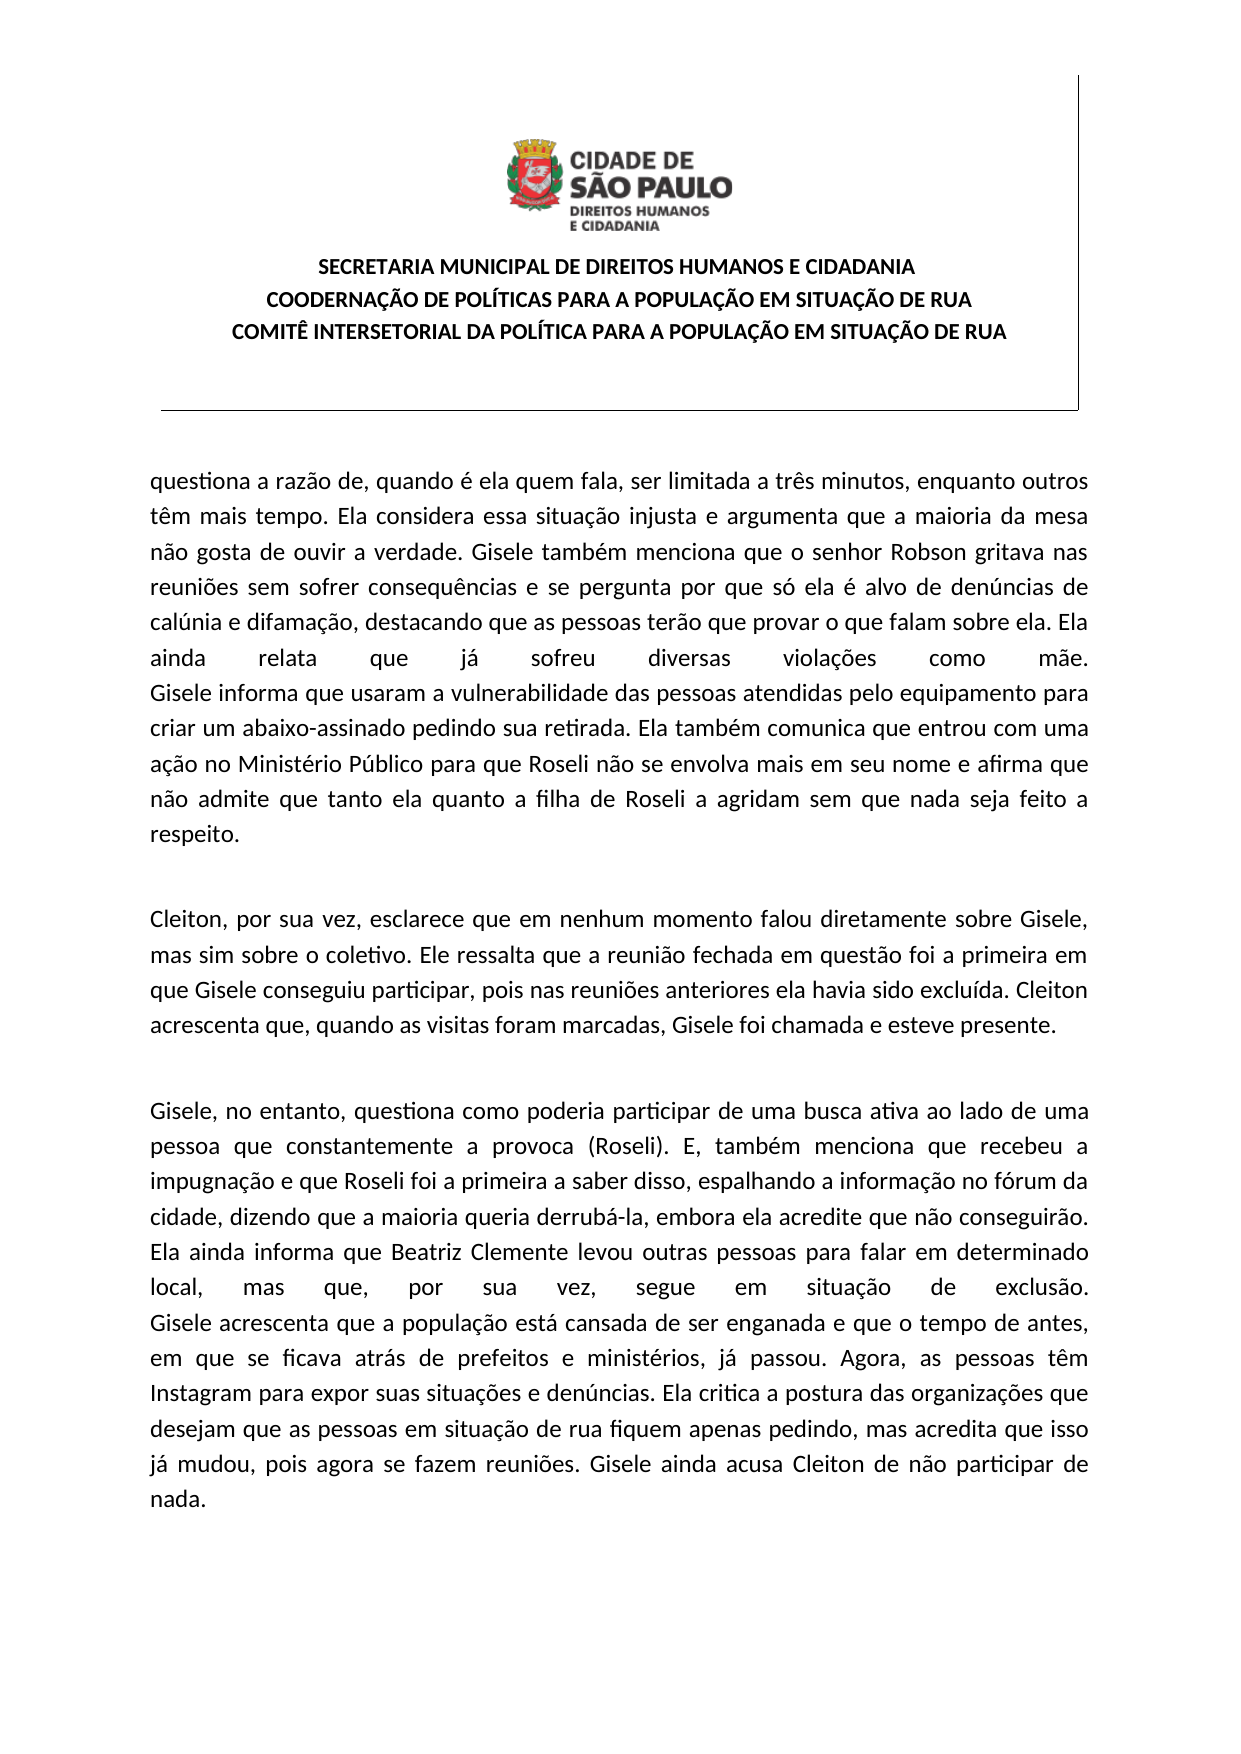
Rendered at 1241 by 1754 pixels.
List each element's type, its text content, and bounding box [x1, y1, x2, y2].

text Gisele, no entanto, questiona como poderia participar de uma busca ativa ao lado de uma pessoa que constantemente a provoca (Roseli). E, também menciona que recebeu a impugnação e que Roseli foi a primeira a saber disso, espalhando a informação no fórum da cidade, dizendo que a maioria queria derrubá-la, embora ela acredite que não conseguirão. Ela ainda informa que Beatriz Clemente levou outras pessoas para falar em determinado local, mas que, por sua vez, segue em situação de exclusão. Gisele acrescenta que a população está cansada de ser enganada e que o tempo de antes, em que se ficava atrás de prefeitos e ministérios, já passou. Agora, as pessoas têm Instagram para expor suas situações e denúncias. Ela critica a postura das organizações que desejam que as pessoas em situação de rua fiquem apenas pedindo, mas acredita que isso já mudou, pois agora se fazem reuniões. Gisele ainda acusa Cleiton de não participar de nada. [150, 1095, 1090, 1514]
text questiona a razão de, quando é ela quem fala, ser limitada a três minutos, enquanto outros têm mais tempo. Ela considera essa situação injusta e argumenta que a maioria da mesa não gosta de ouvir a verdade. Gisele também menciona que o senhor Robson gritava nas reuniões sem sofrer consequências e se pergunta por que só ela é alvo de denúncias de calúnia e difamação, destacando que as pessoas terão que provar o que falam sobre ela. Ela ainda relata que já sofreu diversas violações como mãe. Gisele informa que usaram a vulnerabilidade das pessoas atendidas pelo equipamento para criar um abaixo-assinado pedindo sua retirada. Ela também comunica que entrou com uma ação no Ministério Público para que Roseli não se envolva mais em seu nome e afirma que não admite que tanto ela quanto a filha de Roseli a agridam sem que nada seja feito a respeito. [150, 465, 1090, 849]
text Cleiton, por sua vez, esclarece que em nenhum momento falou diretamente sobre Gisele, mas sim sobre o coletivo. Ele ressalta que a reunião fechada em questão foi a primeira em que Gisele conseguiu participar, pois nas reuniões anteriores ela havia sido excluída. Cleiton acrescenta que, quando as visitas foram marcadas, Gisele foi chamada e esteve presente. [150, 904, 1090, 1040]
